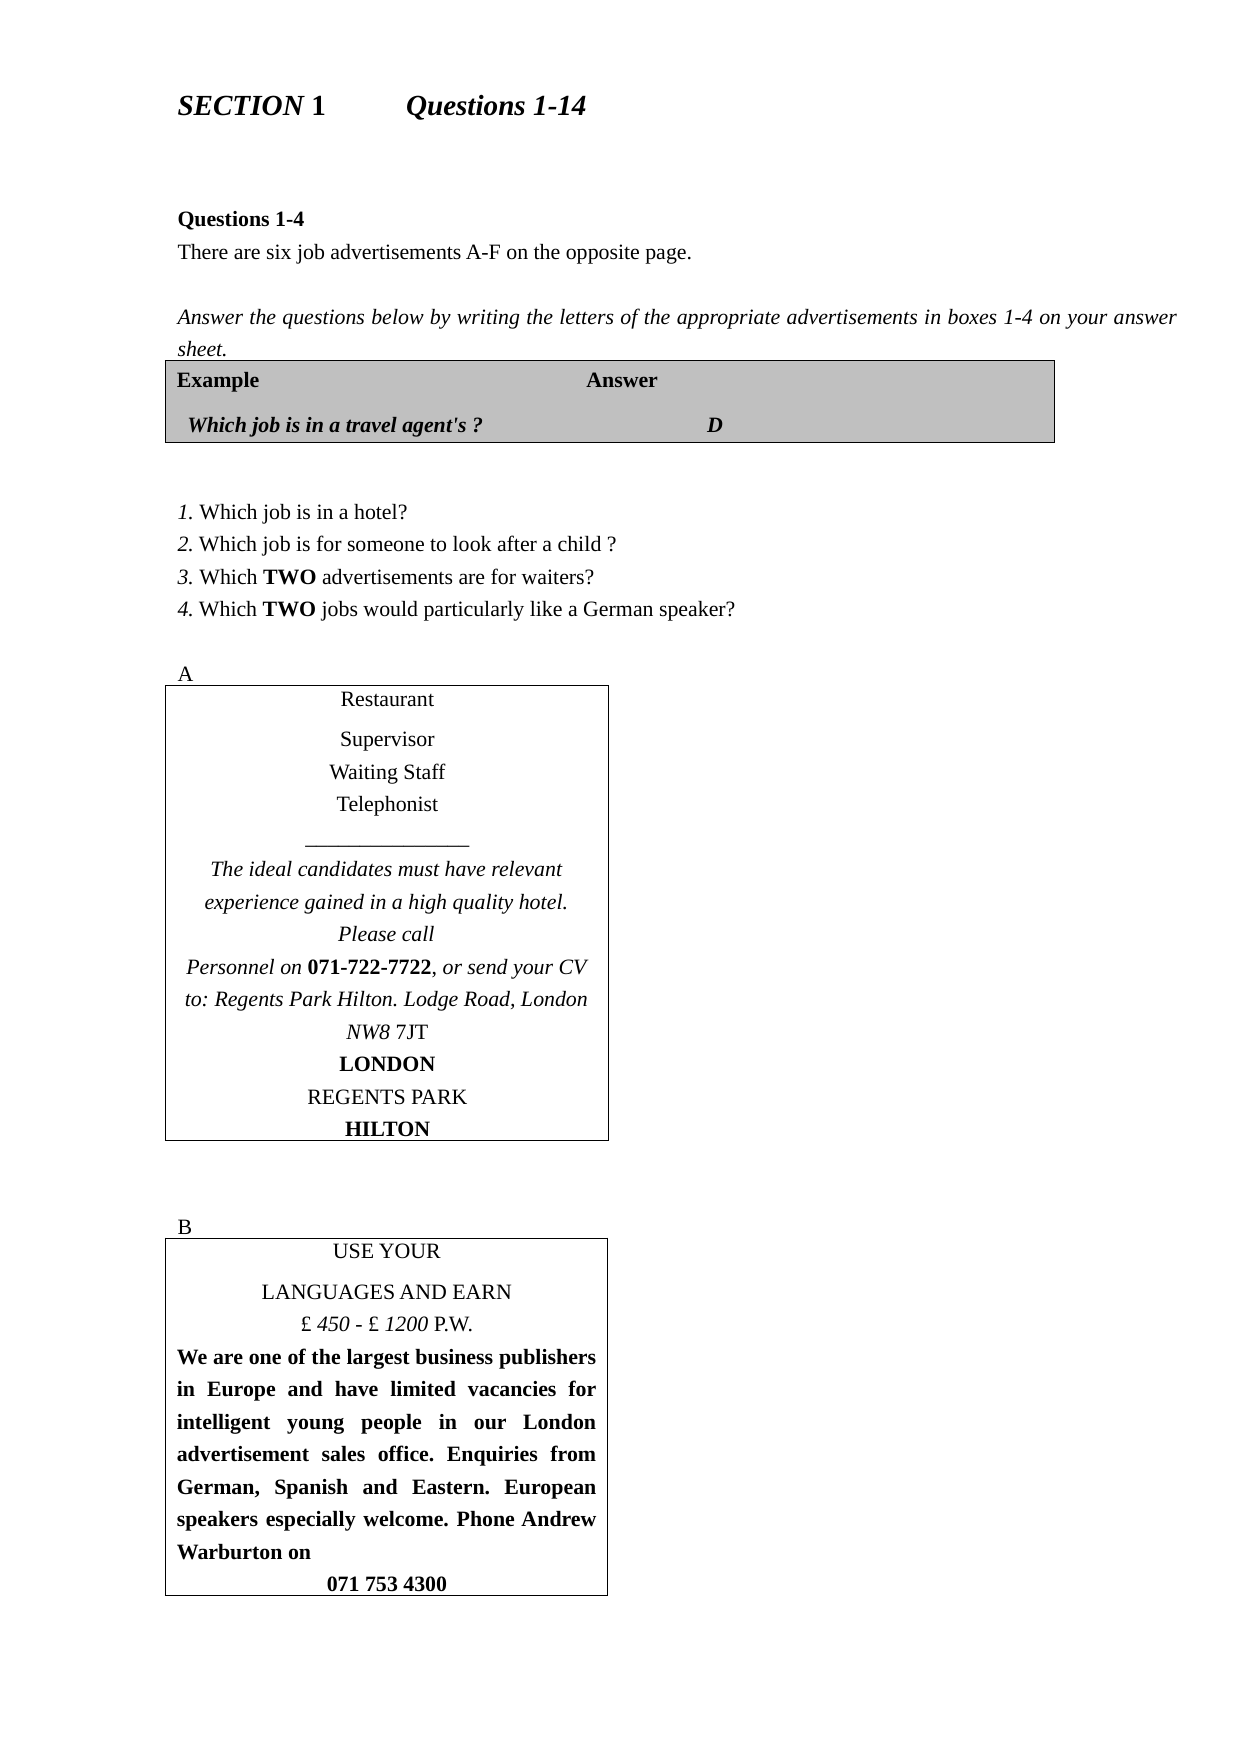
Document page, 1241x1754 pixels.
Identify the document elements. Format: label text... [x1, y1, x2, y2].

text 2. Which job is for someone to look after a child ? [177, 522, 1181, 555]
table_header Restaurant Supervisor Waiting Staff Telephonist _______________ The ideal candidates must have relevant experience gained in a high quality hotel. Please call Personnel on 071-722-7722, or send your CV to: Regents Park Hilton. Lodge Road, London NW8 7JT LONDON REGENTS PARK HILTON [166, 686, 608, 1140]
text Questions 1-4 [177, 197, 1181, 230]
text SECTION 1 Questions 1-14 [177, 67, 1181, 132]
text There are six job advertisements A-F on the opposite page. [177, 230, 1181, 262]
table_header USE YOUR LANGUAGES AND EARN £ 450 - £ 1200 P.W. We are one of the largest business publishers in Europe and have limited vacancies for intelligent young people in our London advertisement sales office. Enquiries from German, Spanish and Eastern. European speakers especially welcome. Phone Andrew Warburton on 071 753 4300 [166, 1239, 607, 1595]
text Answer the questions below by writing the letters of the appropriate advertisements in boxes 1-4 on your answer sheet. [177, 295, 1181, 360]
text 3. Which TWO advertisements are for waiters? [177, 555, 1181, 587]
text A [177, 652, 1181, 685]
table_header Example Answer Which job is in a travel agent's ? D [166, 361, 1054, 442]
text 4. Which TWO jobs would particularly like a German speaker? [177, 587, 1181, 620]
text B [177, 1205, 1181, 1237]
text 1. Which job is in a hotel? [177, 490, 1181, 522]
